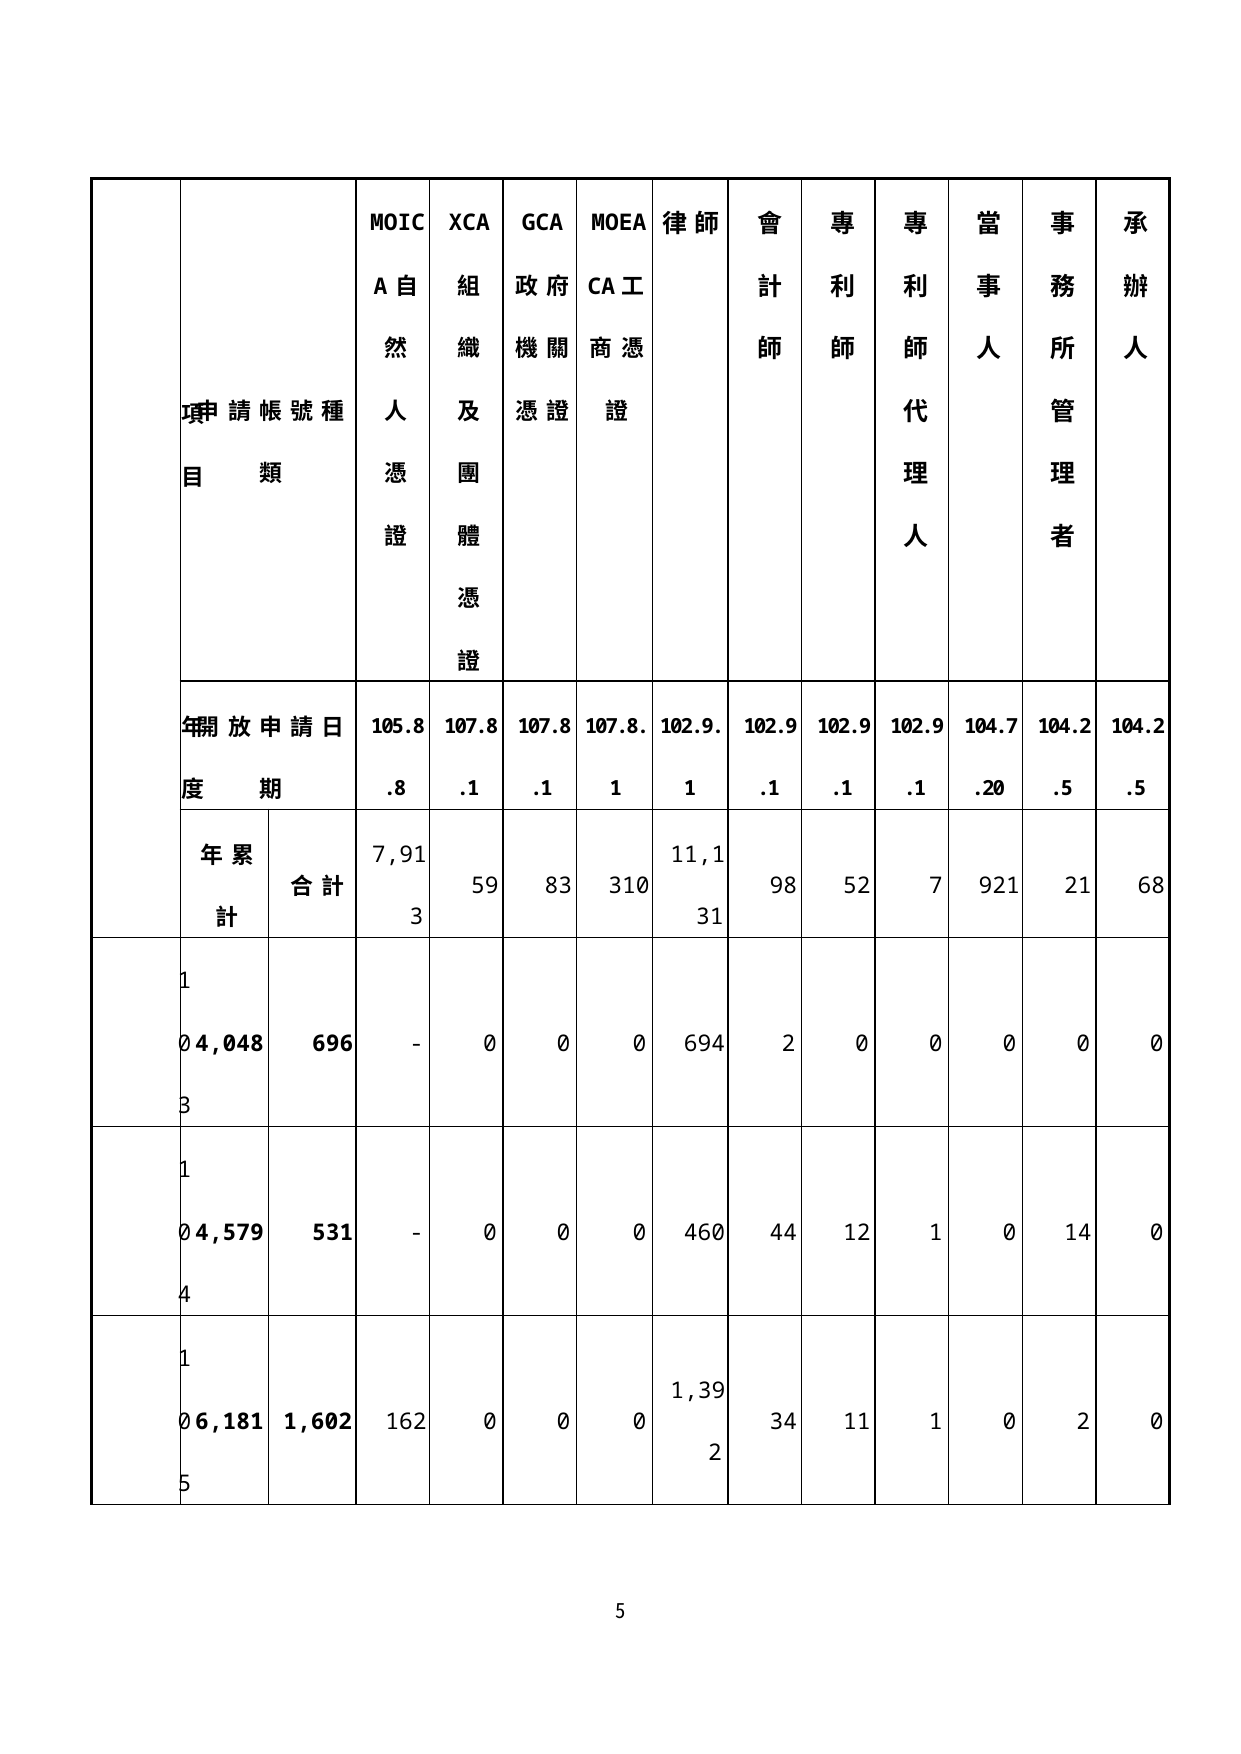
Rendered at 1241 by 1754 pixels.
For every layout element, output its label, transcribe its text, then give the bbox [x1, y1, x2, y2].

table_cell 105 [93, 1316, 180, 1504]
table_cell 4,579 [181, 1127, 268, 1315]
table_cell 4,048 [181, 938, 268, 1126]
table_cell 年累計 [181, 810, 268, 937]
table_cell 0 [577, 938, 652, 1126]
table_cell 531 [269, 1127, 355, 1315]
table_cell 0 [430, 1316, 502, 1504]
table_cell 696 [269, 938, 355, 1126]
table_cell 59 [430, 810, 502, 937]
table_cell 0 [504, 938, 576, 1126]
table_header 專利師 [802, 180, 874, 680]
table_cell 0 [504, 1316, 576, 1504]
table_cell 0 [949, 1127, 1022, 1315]
table_cell 2 [1023, 1316, 1095, 1504]
table_cell 0 [949, 1316, 1022, 1504]
table_cell 1 [876, 1127, 948, 1315]
table_header 事務所管理者 [1023, 180, 1095, 680]
table_cell 7 [876, 810, 948, 937]
table_cell 34 [729, 1316, 801, 1504]
table_cell 102.9.1 [653, 682, 727, 808]
table_cell 83 [504, 810, 576, 937]
table_cell 14 [1023, 1127, 1095, 1315]
table_cell 104.2.5 [1023, 682, 1095, 808]
table_cell 694 [653, 938, 727, 1126]
table_header 當事人 [949, 180, 1022, 680]
table_header 承辦人 [1097, 180, 1168, 680]
table_header XCA組織及團體憑證 [430, 180, 502, 680]
table_cell 0 [430, 1127, 502, 1315]
table_cell 104.7.20 [949, 682, 1022, 808]
table_cell 52 [802, 810, 874, 937]
table_cell - [357, 1127, 429, 1315]
table_cell 0 [1097, 1316, 1168, 1504]
table_cell 162 [357, 1316, 429, 1504]
table_header MOEACA工商憑證 [577, 180, 652, 680]
table_cell 1,392 [653, 1316, 727, 1504]
table_cell 21 [1023, 810, 1095, 937]
table_cell 合計 [269, 810, 355, 937]
table_cell 103 [93, 938, 180, 1126]
table_cell 921 [949, 810, 1022, 937]
table_cell 0 [577, 1127, 652, 1315]
table_cell 104 [93, 1127, 180, 1315]
table_cell - [357, 938, 429, 1126]
table_cell 開放申請日期 [181, 682, 355, 808]
table_cell 0 [876, 938, 948, 1126]
table_cell 102.9.1 [729, 682, 801, 808]
table_cell 107.8.1 [430, 682, 502, 808]
table_header MOICA自然人憑證 [357, 180, 429, 680]
table_cell 102.9.1 [876, 682, 948, 808]
table_cell 0 [949, 938, 1022, 1126]
table_header 項目 年度 [93, 180, 180, 937]
table_header GCA政府機關憑證 [504, 180, 576, 680]
table_cell 105.8.8 [357, 682, 429, 808]
table_cell 0 [430, 938, 502, 1126]
table_cell 2 [729, 938, 801, 1126]
table_cell 11,131 [653, 810, 727, 937]
table_cell 102.9.1 [802, 682, 874, 808]
table_cell 107.8.1 [577, 682, 652, 808]
table_cell 310 [577, 810, 652, 937]
table_header 律師 [653, 180, 727, 680]
table_cell 460 [653, 1127, 727, 1315]
table_cell 68 [1097, 810, 1168, 937]
table_cell 6,181 [181, 1316, 268, 1504]
table_cell 1 [876, 1316, 948, 1504]
table_cell 0 [1023, 938, 1095, 1126]
table_cell 12 [802, 1127, 874, 1315]
table_cell 0 [1097, 938, 1168, 1126]
table_header 會計師 [729, 180, 801, 680]
table_header 專利師代理人 [876, 180, 948, 680]
table_cell 0 [1097, 1127, 1168, 1315]
table_header 申請帳號種類 [181, 180, 355, 680]
table_cell 98 [729, 810, 801, 937]
table_cell 11 [802, 1316, 874, 1504]
table_cell 0 [504, 1127, 576, 1315]
table_cell 104.2.5 [1097, 682, 1168, 808]
table_cell 107.8.1 [504, 682, 576, 808]
table_cell 1,602 [269, 1316, 355, 1504]
table_cell 44 [729, 1127, 801, 1315]
table_cell 0 [577, 1316, 652, 1504]
table_cell 0 [802, 938, 874, 1126]
table_cell 7,913 [357, 810, 429, 937]
